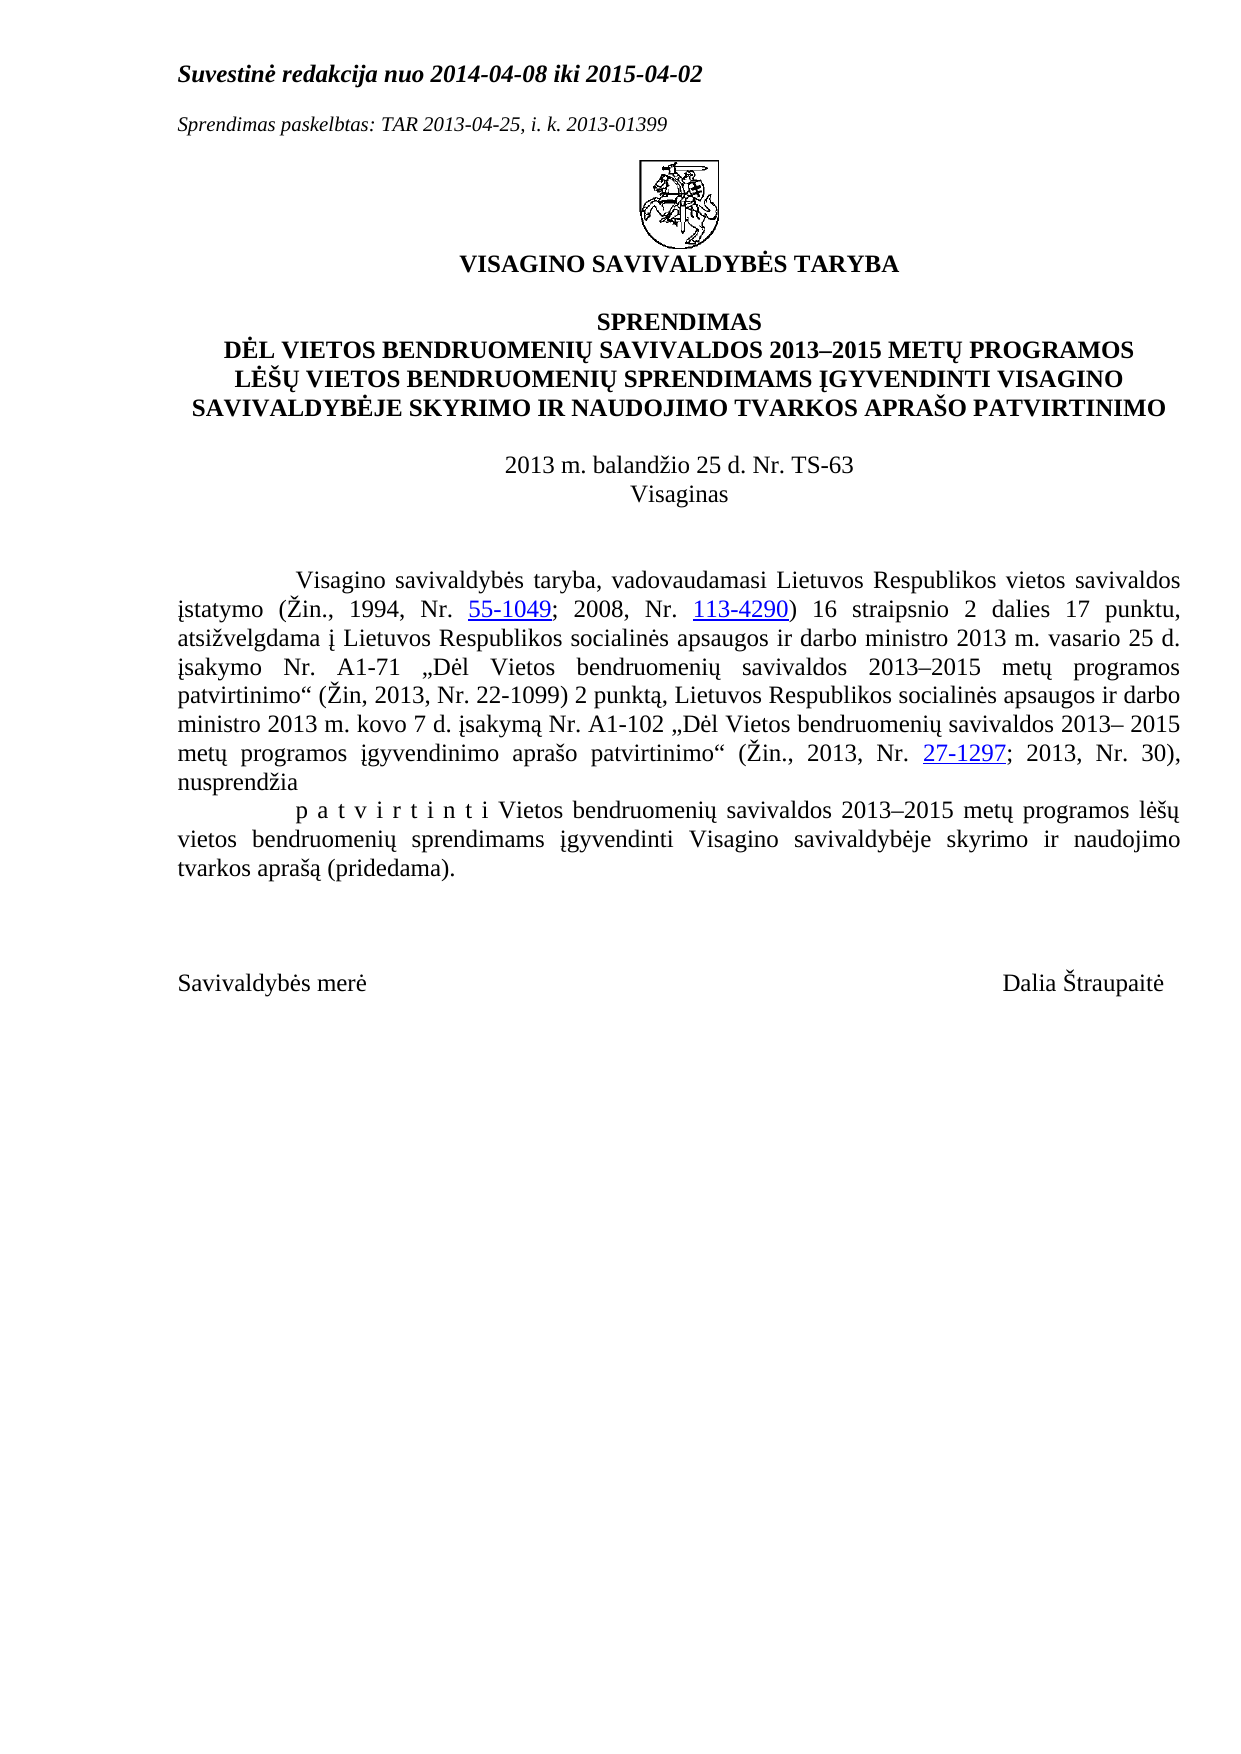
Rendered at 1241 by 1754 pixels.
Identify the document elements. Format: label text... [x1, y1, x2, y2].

text Savivaldybės merė Dalia Štraupaitė [177, 968, 1181, 997]
text Visaginas [177, 479, 1181, 508]
text DĖL VIETOS BENDRUOMENIŲ SAVIVALDOS 2013–2015 METŲ PROGRAMOS [177, 335, 1181, 364]
text LĖŠŲ VIETOS BENDRUOMENIŲ SPRENDIMAMS ĮGYVENDINTI VISAGINO SAVIVALDYBĖJE SKYRIMO IR NAUDOJIMO TVARKOS APRAŠO PATVIRTINIMO [177, 364, 1181, 422]
text p a t v i r t i n t i Vietos bendruomenių savivaldos 2013–2015 metų programos lėšų vietos bendruomenių sprendimams įgyvendinti Visagino savivaldybėje skyrimo ir naudojimo tvarkos aprašą (pridedama). [177, 795, 1181, 882]
text visagino savivaldybės taryba [177, 249, 1181, 278]
text sprendimas [177, 307, 1181, 335]
text Sprendimas paskelbtas: TAR 2013-04-25, i. k. 2013-01399 [177, 112, 1181, 136]
text Suvestinė redakcija nuo 2014-04-08 iki 2015-04-02 [177, 59, 1181, 88]
text 2013 m. balandžio 25 d. Nr. TS-63 [177, 450, 1181, 479]
text Visagino savivaldybės taryba, vadovaudamasi Lietuvos Respublikos vietos savivaldos įstatymo (Žin., 1994, Nr. 55-1049; 2008, Nr. 113-4290) 16 straipsnio 2 dalies 17 punktu, atsižvelgdama į Lietuvos Respublikos socialinės apsaugos ir darbo ministro 2013 m. vasario 25 d. įsakymo Nr. A1-71 „Dėl Vietos bendruomenių savivaldos 2013–2015 metų programos patvirtinimo“ (Žin, 2013, Nr. 22-1099) 2 punktą, Lietuvos Respublikos socialinės apsaugos ir darbo ministro 2013 m. kovo 7 d. įsakymą Nr. A1-102 „Dėl Vietos bendruomenių savivaldos 2013– 2015 metų programos įgyvendinimo aprašo patvirtinimo“ (Žin., 2013, Nr. 27-1297; 2013, Nr. 30), nusprendžia [177, 565, 1181, 795]
